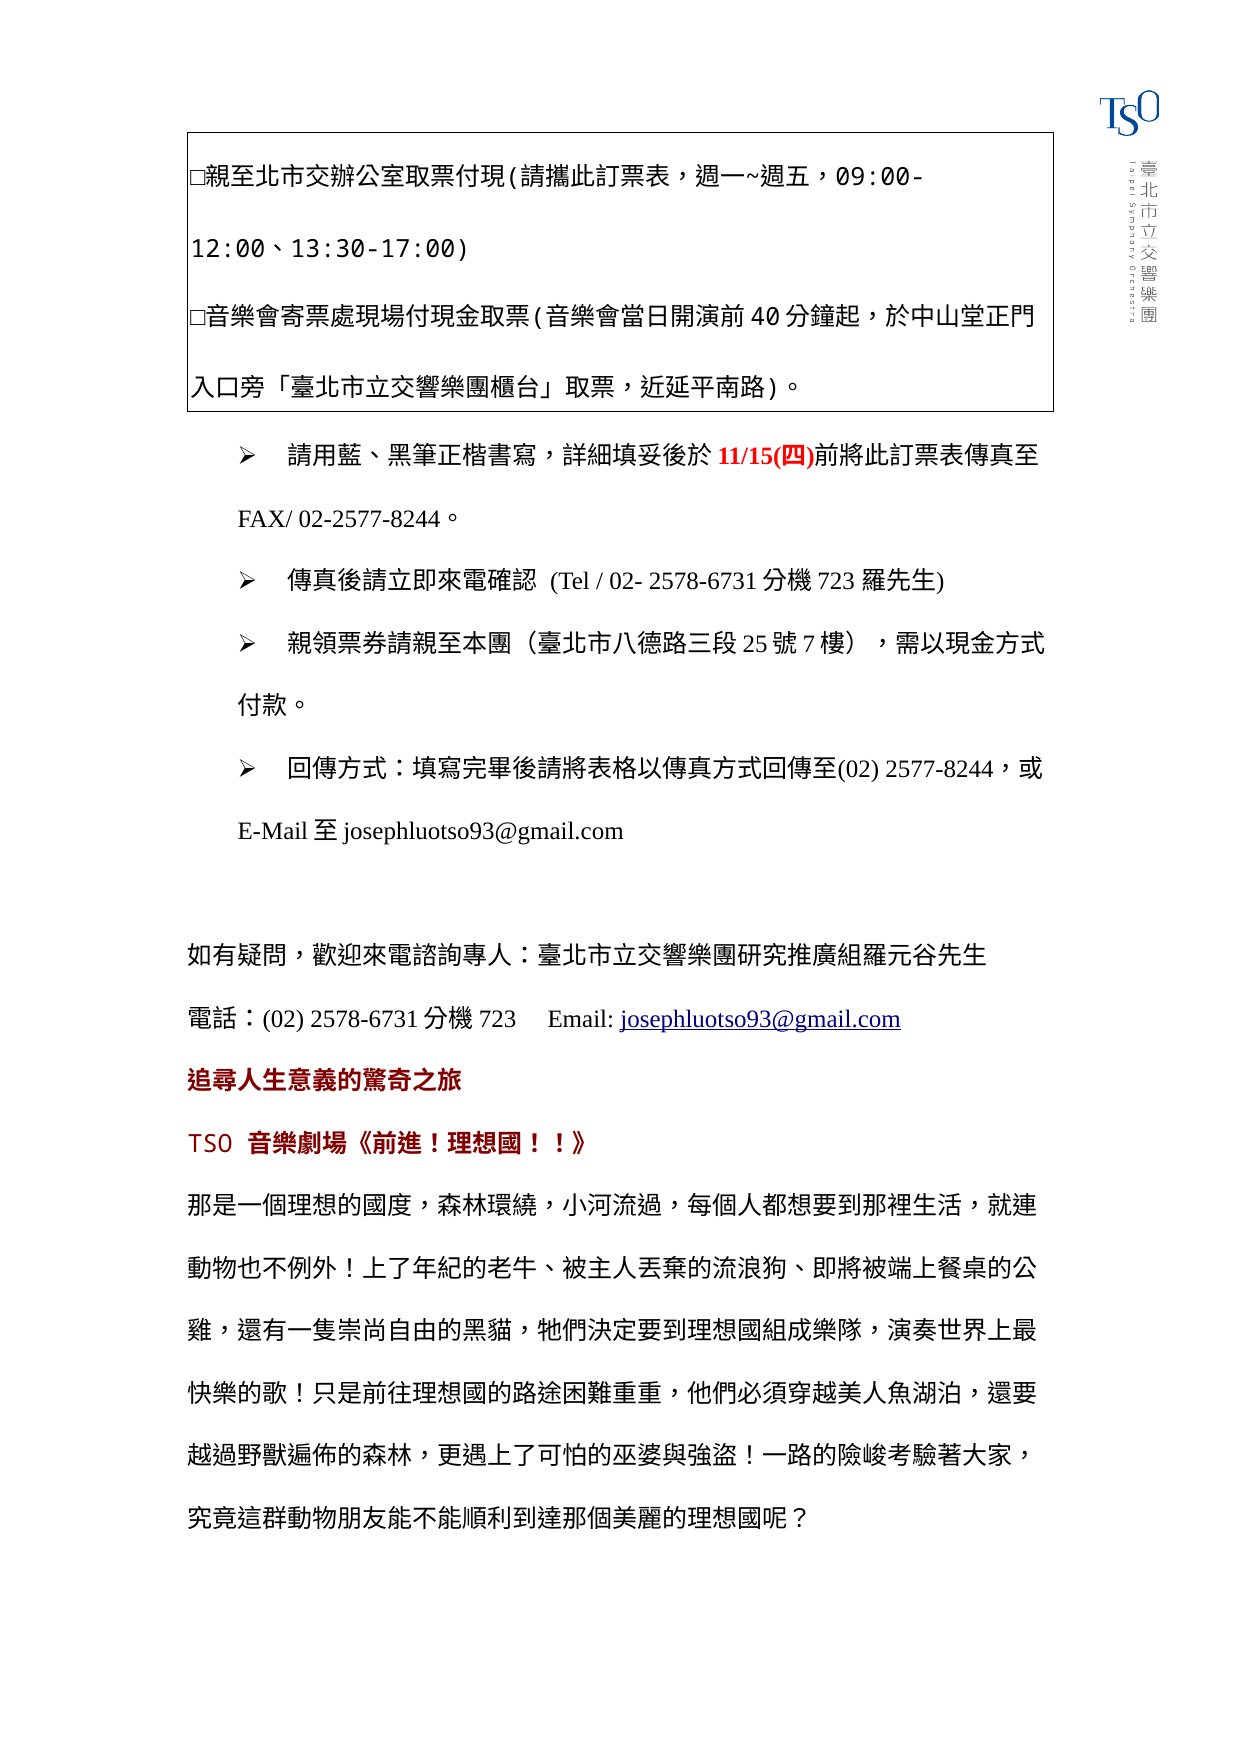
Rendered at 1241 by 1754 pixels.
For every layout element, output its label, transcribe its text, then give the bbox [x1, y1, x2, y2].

table_cell □親至北市交辦公室取票付現(請攜此訂票表，週一~週五，09:00-12:00、13:30-17:00) □音樂會寄票處現場付現金取票(音樂會當日開演前40分鐘起，於中山堂正門入口旁「臺北市立交響樂團櫃台」取票，近延平南路)。 [188, 133, 1053, 411]
list 親領票券請親至本團（臺北市八德路三段25號7樓），需以現金方式付款。 [237, 600, 1053, 725]
text FAX/ 02-2577-8244。 [237, 475, 1053, 537]
text 追尋人生意義的驚奇之旅 [187, 1037, 1053, 1100]
text TSO 音樂劇場《前進！理想國！！》 [187, 1100, 1053, 1162]
list 回傳方式：填寫完畢後請將表格以傳真方式回傳至(02) 2577-8244，或E-Mail至josephluotso93@gmail.com [237, 725, 1053, 850]
text 電話：(02) 2578-6731分機723 Email: josephluotso93@gmail.com [187, 975, 1053, 1037]
list 傳真後請立即來電確認 (Tel / 02- 2578-6731分機723 羅先生) [237, 537, 1053, 600]
list 請用藍、黑筆正楷書寫，詳細填妥後於11/15(四)前將此訂票表傳真至 [237, 412, 1053, 475]
text 如有疑問，歡迎來電諮詢專人：臺北市立交響樂團研究推廣組羅元谷先生 [187, 912, 1053, 975]
text 那是一個理想的國度，森林環繞，小河流過，每個人都想要到那裡生活，就連動物也不例外！上了年紀的老牛、被主人丟棄的流浪狗、即將被端上餐桌的公雞，還有一隻崇尚自由的黑貓，牠們決定要到理想國組成樂隊，演奏世界上最快樂的歌！只是前往理想國的路途困難重重，他們必須穿越美人魚湖泊，還要越過野獸遍佈的森林，更遇上了可怕的巫婆與強盜！一路的險峻考驗著大家，究竟這群動物朋友能不能順利到達那個美麗的理想國呢？ [187, 1162, 1053, 1537]
